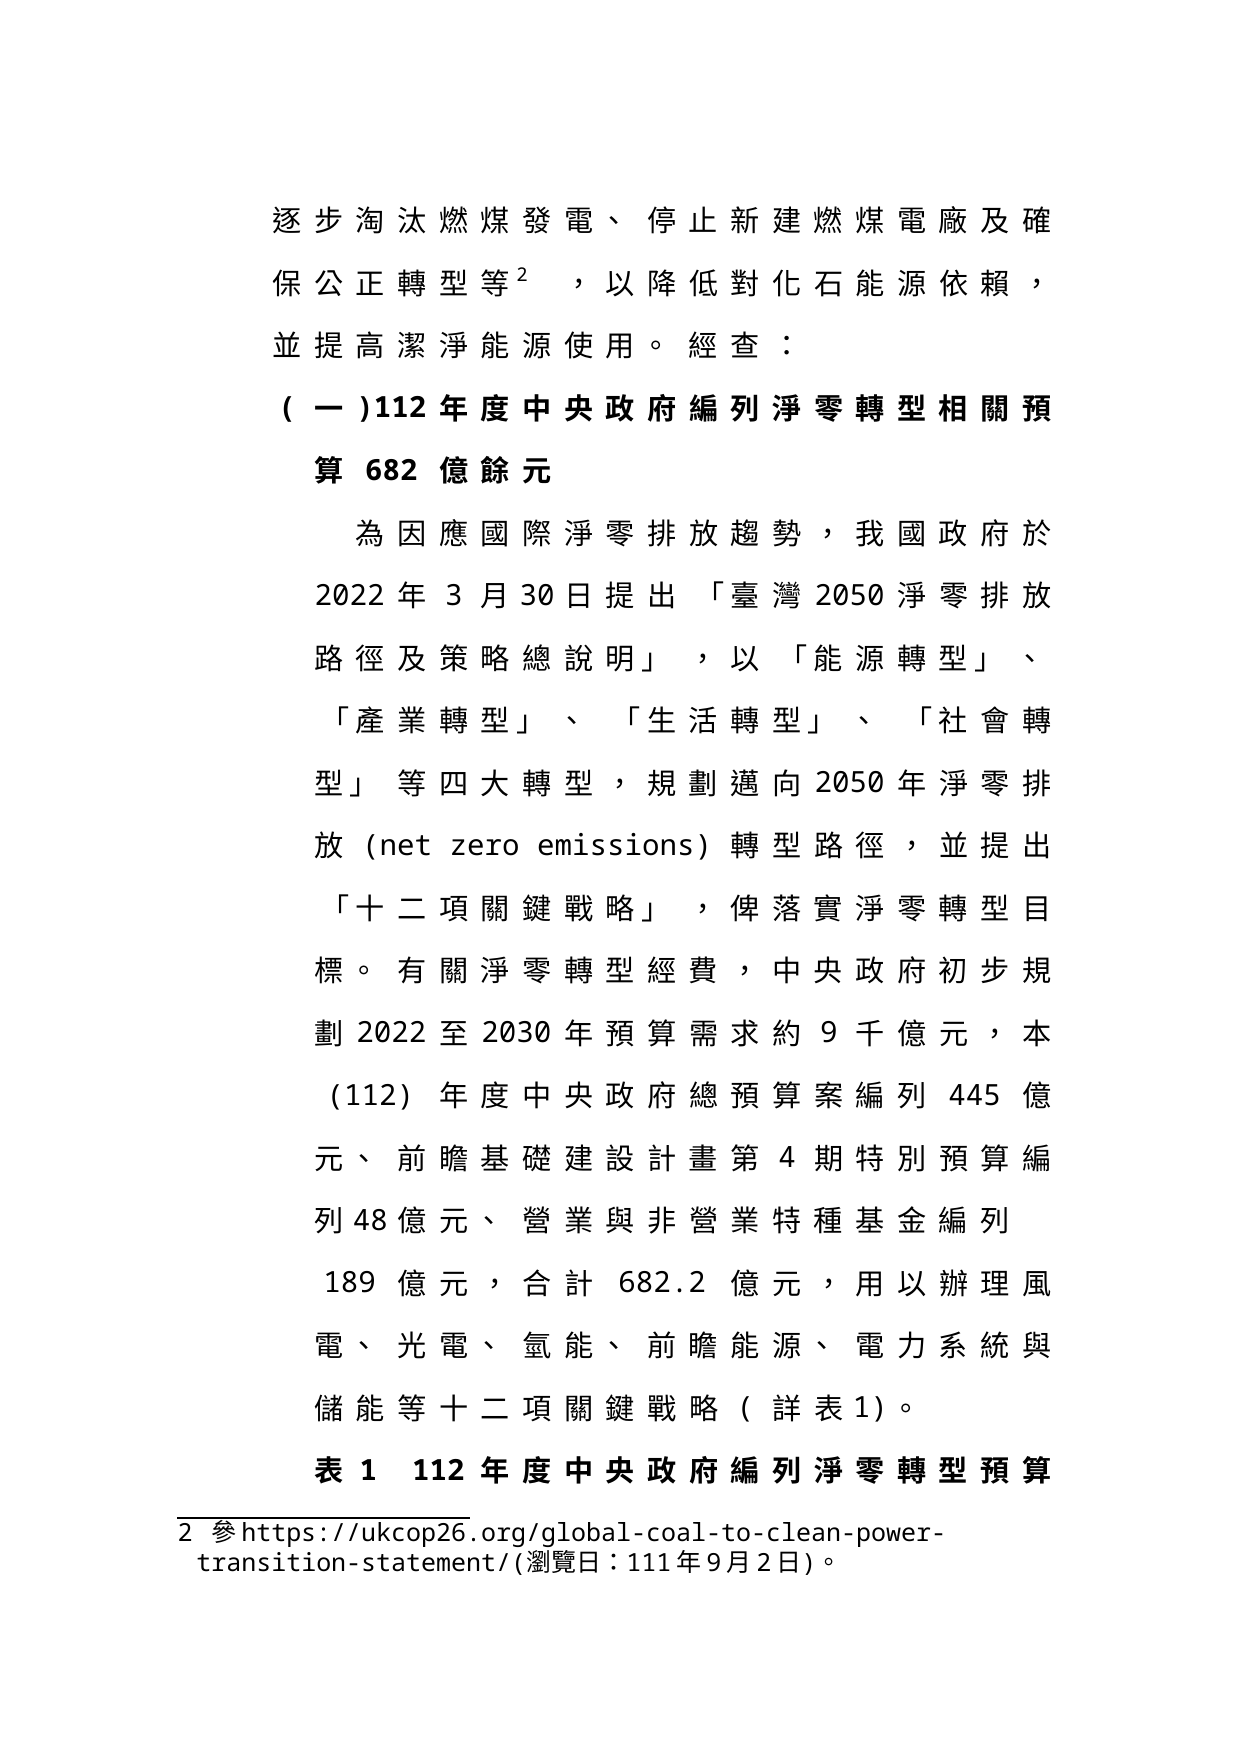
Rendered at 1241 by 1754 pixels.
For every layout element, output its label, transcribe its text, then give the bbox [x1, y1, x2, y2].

text 為因應國際淨零排放趨勢，我國政府於2022年3月30日提出「臺灣2050淨零排放路徑及策略總說明」，以「能源轉型」、「產業轉型」、「生活轉型」、「社會轉型」等四大轉型，規劃邁向2050年淨零排放(net zero emissions)轉型路徑，並提出「十二項關鍵戰略」，俾落實淨零轉型目標。有關淨零轉型經費，中央政府初步規劃2022至2030年預算需求約9千億元，本(112)年度中央政府總預算案編列445億元、前瞻基礎建設計畫第4期特別預算編列48億元、營業與非營業特種基金編列189億元，合計682.2億元，用以辦理風電、光電、氫能、前瞻能源、電力系統與儲能等十二項關鍵戰略(詳表1)。 [271, 490, 1058, 1427]
text 表1 112年度中央政府編列淨零轉型預算 [271, 1427, 1058, 1490]
text 參https://ukcop26.org/global-coal-to-clean-power-transition-statement/(瀏覽日：111年9月2日)。 [177, 1518, 1063, 1577]
text 為因應全球氣候變遷，2015年第21屆聯合國氣候變遷大會通過巴黎協定，多數國家同意2050年前達成淨零碳排(Carbon Neutral，碳中和)，俾使逐漸上升之溫室氣體排放量得到控制，達到全球平均氣溫升幅低於1.5℃之目標，目前全球有136個國家、116個地區、239個城市及757家公司宣示或規劃於2050年達成溫室氣體淨零排放。有關淨零排放之能源轉型議題，2021年第26屆聯合國氣候變遷大會決議以升溫1.5℃為臨界值，敦促各國提出減碳期程與積極路徑，爰包含會議舉辦國英國在內計有46國簽署「全球燃煤朝潔淨電力轉型宣言(Global Coal to Clean Power Transition Statement)」，承諾擴大部署乾淨能源發電、逐步淘汰燃煤發電、停止新建燃煤電廠及確保公正轉型等，以降低對化石能源依賴，並提高潔淨能源使用。經查： [242, 177, 1058, 365]
text (一)112年度中央政府編列淨零轉型相關預算682億餘元 [242, 365, 1058, 490]
